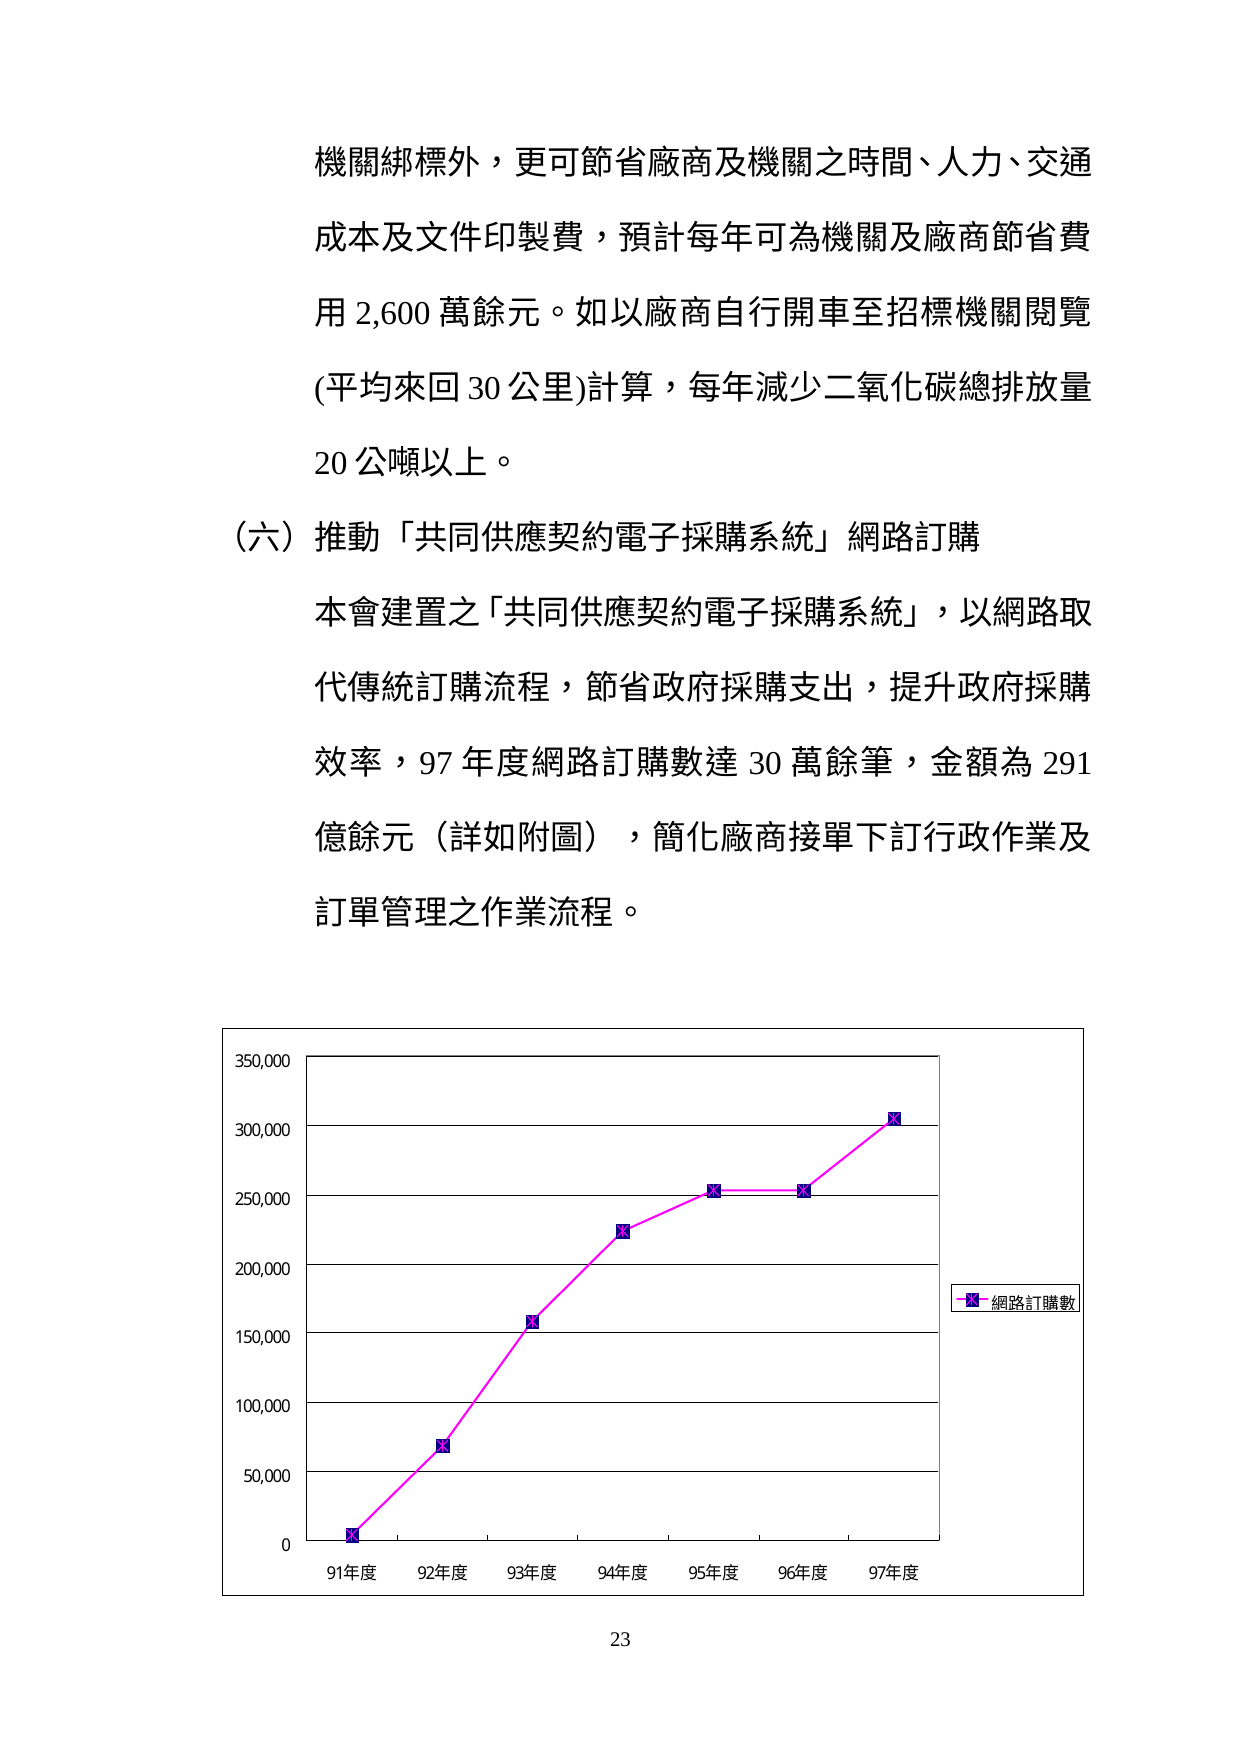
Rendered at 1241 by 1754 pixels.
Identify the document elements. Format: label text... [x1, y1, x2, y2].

text 機關綁標外，更可節省廠商及機關之時間、人力、交通成本及文件印製費，預計每年可為機關及廠商節省費用2,600萬餘元。如以廠商自行開車至招標機關閱覽(平均來回30公里)計算，每年減少二氧化碳總排放量20公噸以上。 [314, 123, 1092, 498]
text 本會建置之「共同供應契約電子採購系統」，以網路取代傳統訂購流程，節省政府採購支出，提升政府採購效率，97年度網路訂購數達30萬餘筆，金額為291億餘元（詳如附圖），簡化廠商接單下訂行政作業及訂單管理之作業流程。 [314, 573, 1092, 948]
text （六）推動「共同供應契約電子採購系統」網路訂購 [214, 498, 1092, 573]
